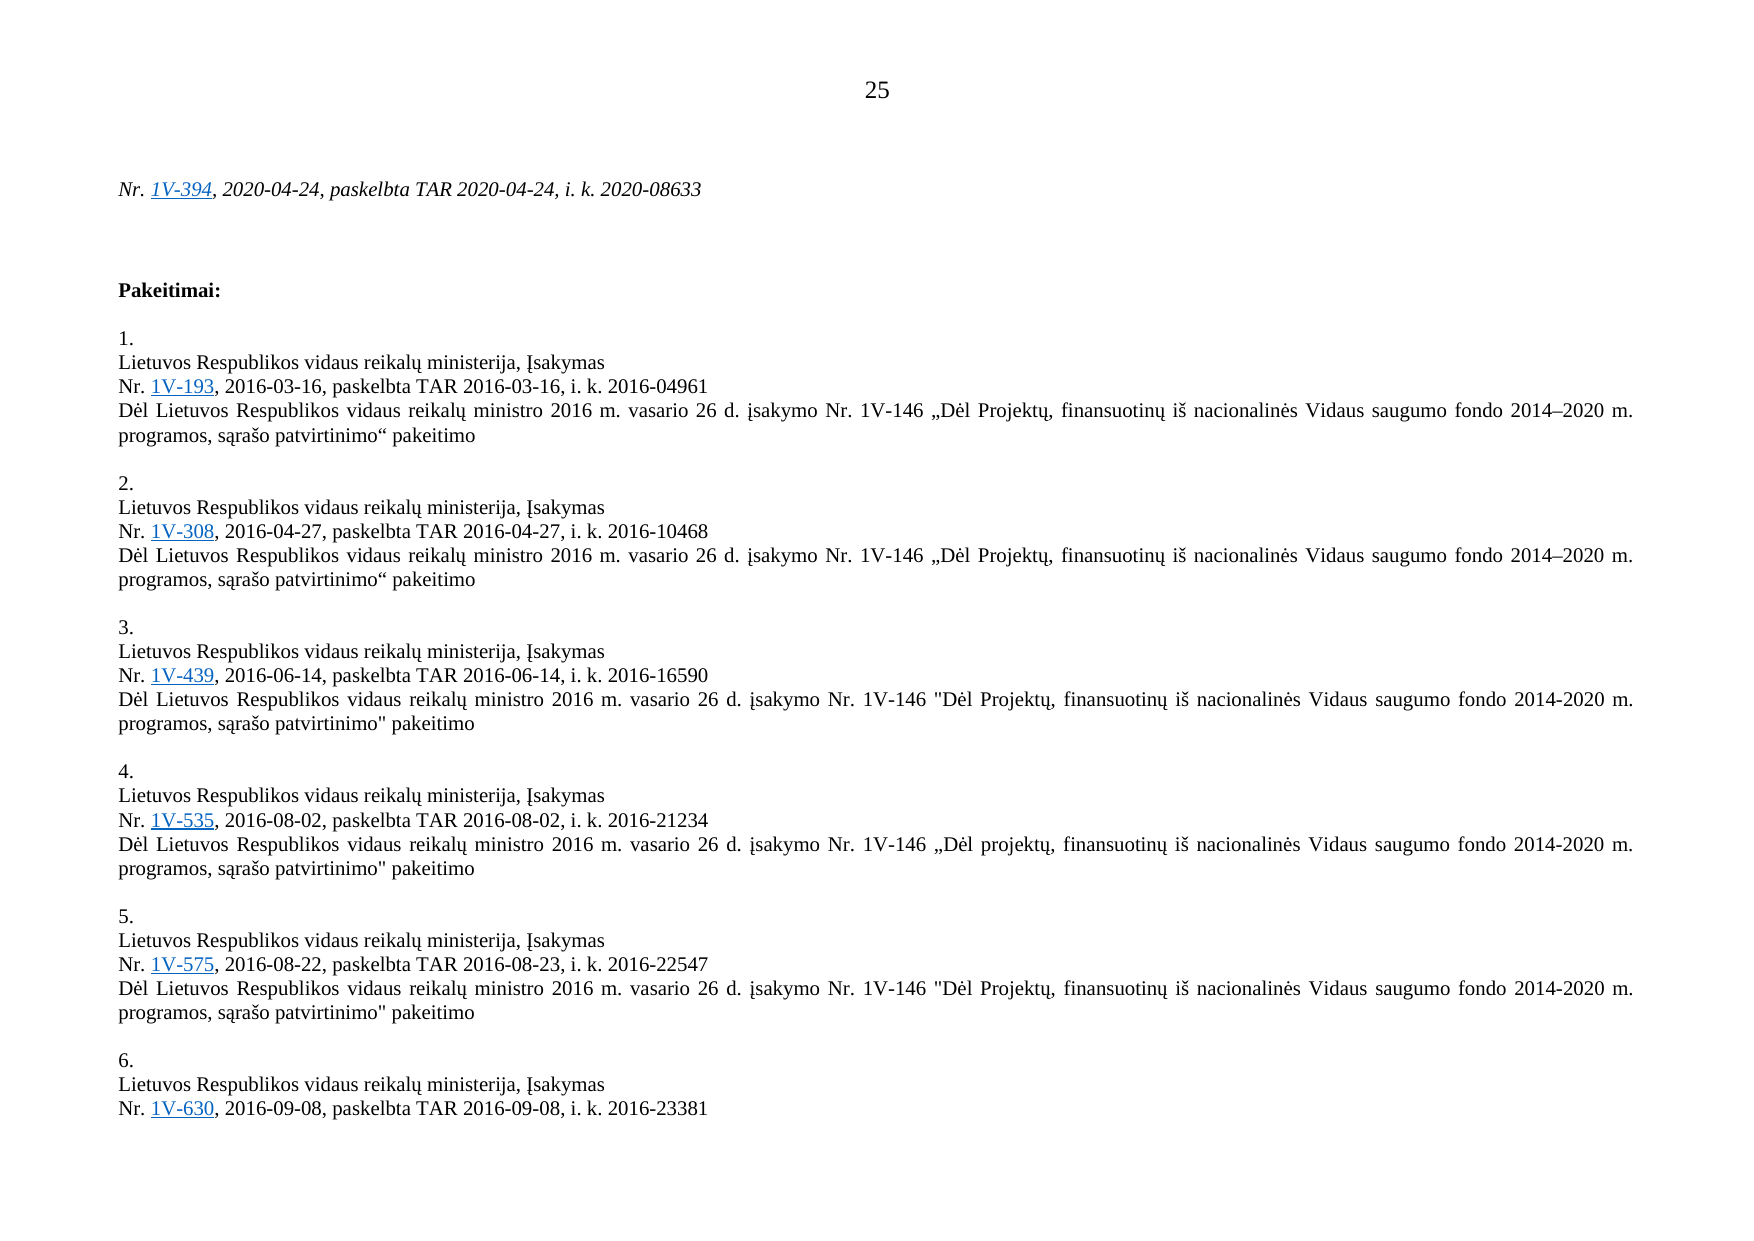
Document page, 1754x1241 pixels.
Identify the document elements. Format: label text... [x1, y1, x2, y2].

text Dėl Lietuvos Respublikos vidaus reikalų ministro 2016 m. vasario 26 d. įsakymo Nr. 1V-146 "Dėl Projektų, finansuotinų iš nacionalinės Vidaus saugumo fondo 2014-2020 m. programos, sąrašo patvirtinimo" pakeitimo [118, 976, 1636, 1024]
text 5. [118, 904, 1636, 928]
text Dėl Lietuvos Respublikos vidaus reikalų ministro 2016 m. vasario 26 d. įsakymo Nr. 1V-146 „Dėl Projektų, finansuotinų iš nacionalinės Vidaus saugumo fondo 2014–2020 m. programos, sąrašo patvirtinimo“ pakeitimo [118, 543, 1636, 591]
text Dėl Lietuvos Respublikos vidaus reikalų ministro 2016 m. vasario 26 d. įsakymo Nr. 1V-146 „Dėl projektų, finansuotinų iš nacionalinės Vidaus saugumo fondo 2014-2020 m. programos, sąrašo patvirtinimo" pakeitimo [118, 832, 1636, 880]
text Lietuvos Respublikos vidaus reikalų ministerija, Įsakymas [118, 783, 1636, 807]
text Lietuvos Respublikos vidaus reikalų ministerija, Įsakymas [118, 1072, 1636, 1096]
text Nr. 1V-394, 2020-04-24, paskelbta TAR 2020-04-24, i. k. 2020-08633 [118, 177, 1636, 201]
text 3. [118, 615, 1636, 639]
text Nr. 1V-308, 2016-04-27, paskelbta TAR 2016-04-27, i. k. 2016-10468 [118, 519, 1636, 543]
text Lietuvos Respublikos vidaus reikalų ministerija, Įsakymas [118, 928, 1636, 952]
text Pakeitimai: [118, 278, 1636, 302]
text Nr. 1V-193, 2016-03-16, paskelbta TAR 2016-03-16, i. k. 2016-04961 [118, 374, 1636, 398]
text Lietuvos Respublikos vidaus reikalų ministerija, Įsakymas [118, 495, 1636, 519]
text 2. [118, 471, 1636, 495]
text Dėl Lietuvos Respublikos vidaus reikalų ministro 2016 m. vasario 26 d. įsakymo Nr. 1V-146 "Dėl Projektų, finansuotinų iš nacionalinės Vidaus saugumo fondo 2014-2020 m. programos, sąrašo patvirtinimo" pakeitimo [118, 687, 1636, 735]
text 4. [118, 759, 1636, 783]
text Lietuvos Respublikos vidaus reikalų ministerija, Įsakymas [118, 350, 1636, 374]
text Nr. 1V-535, 2016-08-02, paskelbta TAR 2016-08-02, i. k. 2016-21234 [118, 807, 1636, 832]
text Nr. 1V-439, 2016-06-14, paskelbta TAR 2016-06-14, i. k. 2016-16590 [118, 663, 1636, 687]
text Nr. 1V-575, 2016-08-22, paskelbta TAR 2016-08-23, i. k. 2016-22547 [118, 952, 1636, 976]
text 6. [118, 1048, 1636, 1072]
text 1. [118, 326, 1636, 350]
text Nr. 1V-630, 2016-09-08, paskelbta TAR 2016-09-08, i. k. 2016-23381 [118, 1096, 1636, 1120]
text Dėl Lietuvos Respublikos vidaus reikalų ministro 2016 m. vasario 26 d. įsakymo Nr. 1V-146 „Dėl Projektų, finansuotinų iš nacionalinės Vidaus saugumo fondo 2014–2020 m. programos, sąrašo patvirtinimo“ pakeitimo [118, 398, 1636, 447]
text Lietuvos Respublikos vidaus reikalų ministerija, Įsakymas [118, 639, 1636, 663]
